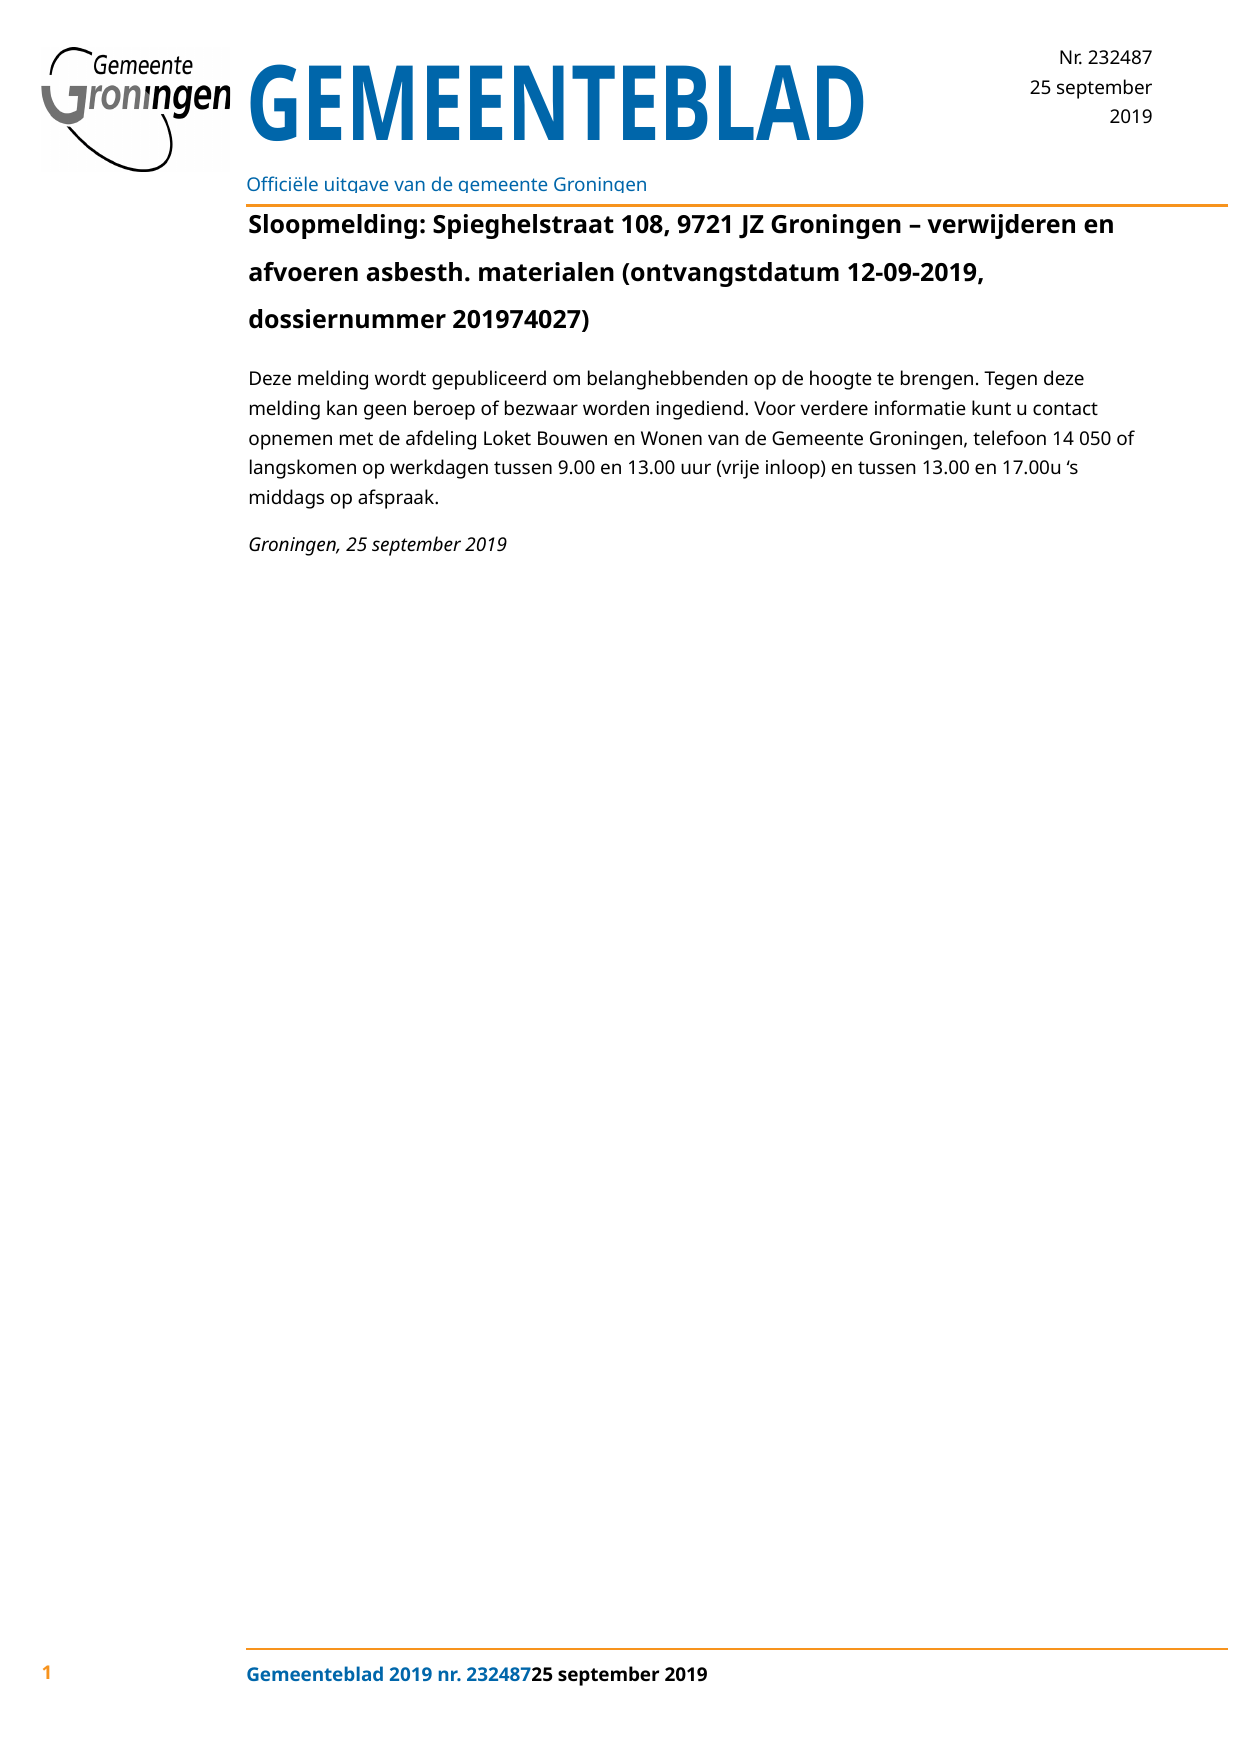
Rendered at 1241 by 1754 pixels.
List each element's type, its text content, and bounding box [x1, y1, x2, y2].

text Deze melding wordt gepubliceerd om belanghebbenden op de hoogte te brengen. Tegen deze melding kan geen beroep of bezwaar worden ingediend. Voor verdere informatie kunt u contact opnemen met de afdeling Loket Bouwen en Wonen van de Gemeente Groningen, telefoon 14 050 of langskomen op werkdagen tussen 9.00 en 13.00 uur (vrije inloop) en tussen 13.00 en 17.00u ‘s middags op afspraak. [248, 366, 1152, 509]
text Sloopmelding: Spieghelstraat 108, 9721 JZ Groningen – verwijderen en afvoeren asbesth. materialen (ontvangstdatum 12-09-2019, dossiernummer 201974027) [248, 207, 1152, 336]
picture [41, 47, 231, 172]
text Groningen, 25 september 2019 [248, 532, 1152, 557]
